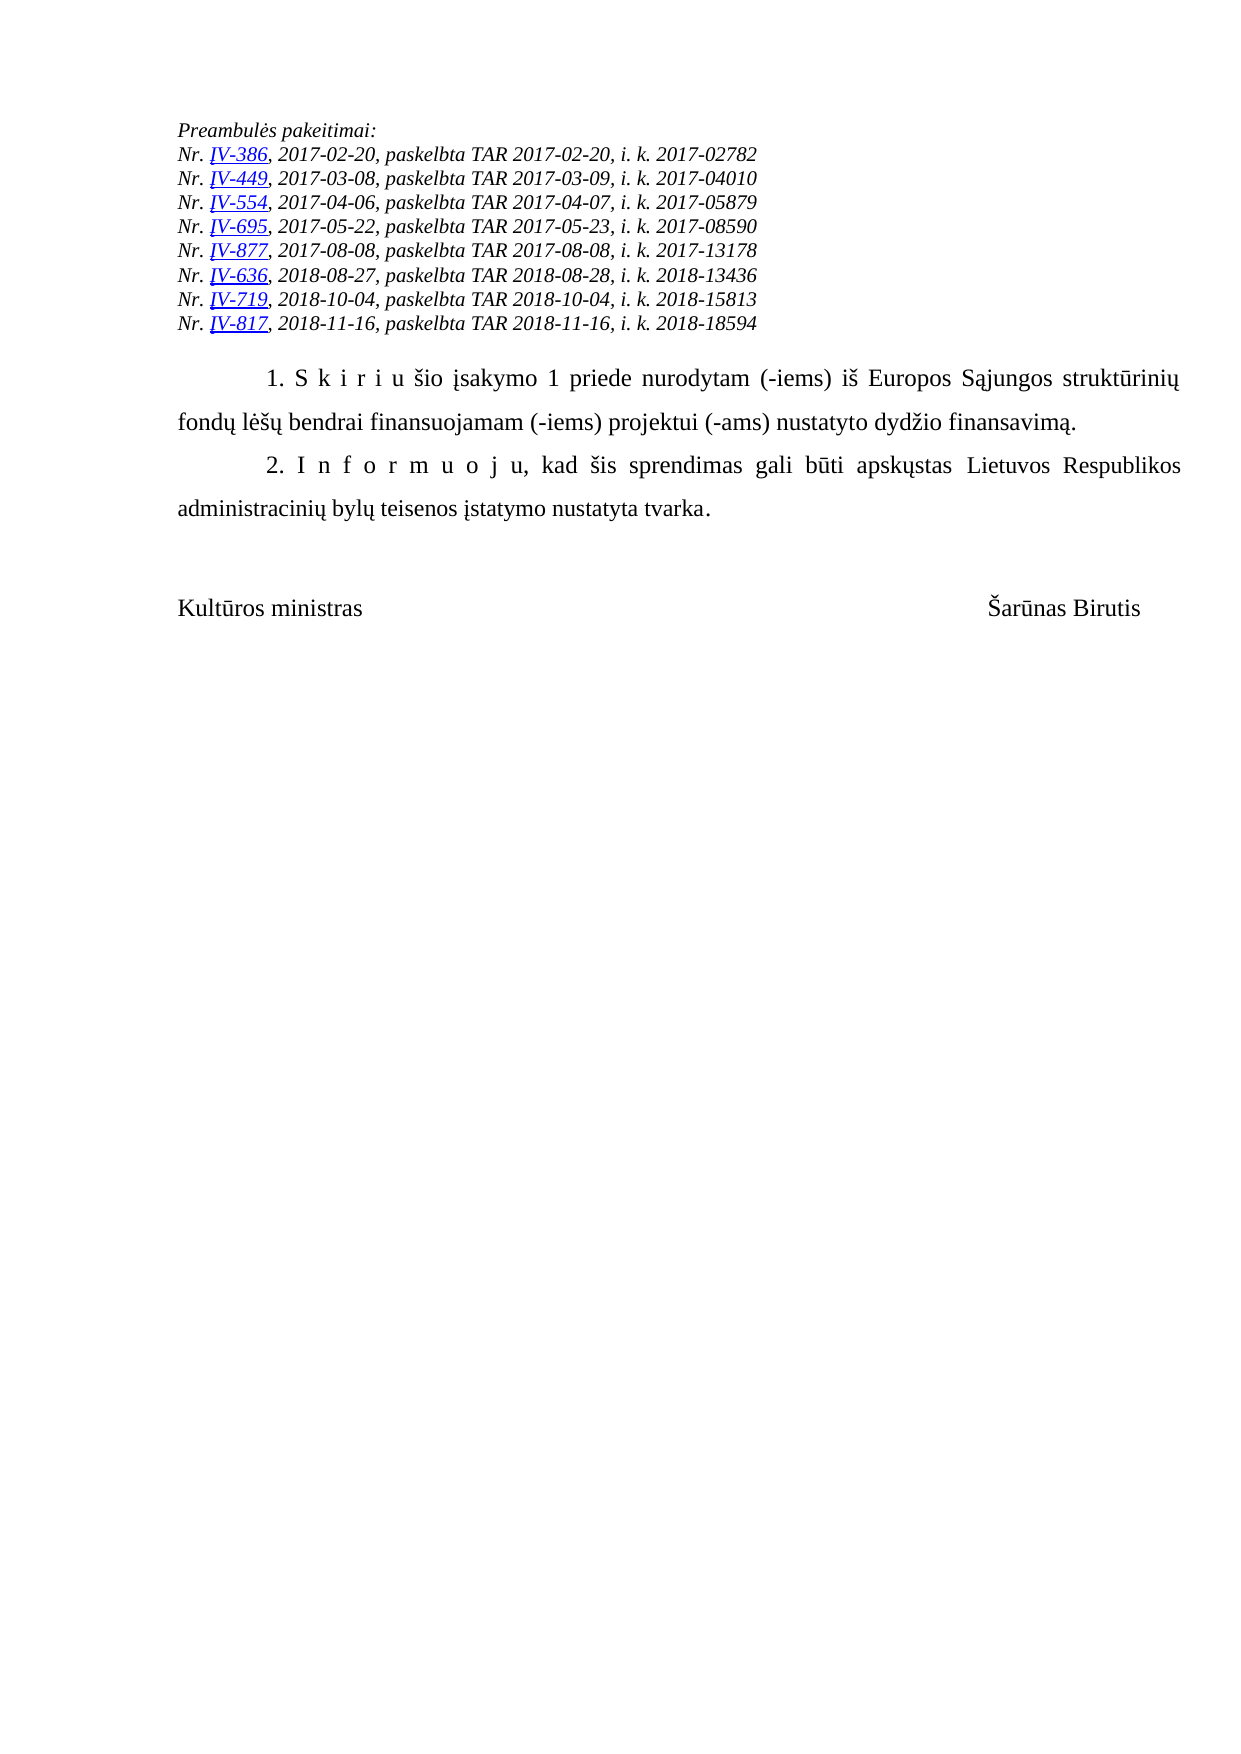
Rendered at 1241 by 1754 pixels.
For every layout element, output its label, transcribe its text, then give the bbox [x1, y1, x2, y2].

text Preambulės pakeitimai: [177, 118, 1181, 142]
text Nr. ĮV-877, 2017-08-08, paskelbta TAR 2017-08-08, i. k. 2017-13178 [177, 238, 1181, 262]
text 1. S k i r i u šio įsakymo 1 priede nurodytam (-iems) iš Europos Sąjungos struktūrinių fondų lėšų bendrai finansuojamam (-iems) projektui (-ams) nustatyto dydžio finansavimą. [177, 363, 1181, 435]
text Nr. ĮV-449, 2017-03-08, paskelbta TAR 2017-03-09, i. k. 2017-04010 [177, 166, 1181, 190]
text Nr. ĮV-636, 2018-08-27, paskelbta TAR 2018-08-28, i. k. 2018-13436 [177, 262, 1181, 287]
text 2. I n f o r m u o j u, kad šis sprendimas gali būti apskųstas Lietuvos Respublikos administracinių bylų teisenos įstatymo nustatyta tvarka. [177, 450, 1181, 522]
text Nr. ĮV-554, 2017-04-06, paskelbta TAR 2017-04-07, i. k. 2017-05879 [177, 190, 1181, 214]
text Nr. ĮV-386, 2017-02-20, paskelbta TAR 2017-02-20, i. k. 2017-02782 [177, 142, 1181, 166]
text Nr. ĮV-695, 2017-05-22, paskelbta TAR 2017-05-23, i. k. 2017-08590 [177, 214, 1181, 238]
text Kultūros ministras Šarūnas Birutis [177, 593, 1181, 622]
text Nr. ĮV-817, 2018-11-16, paskelbta TAR 2018-11-16, i. k. 2018-18594 [177, 311, 1181, 335]
text Nr. ĮV-719, 2018-10-04, paskelbta TAR 2018-10-04, i. k. 2018-15813 [177, 287, 1181, 311]
